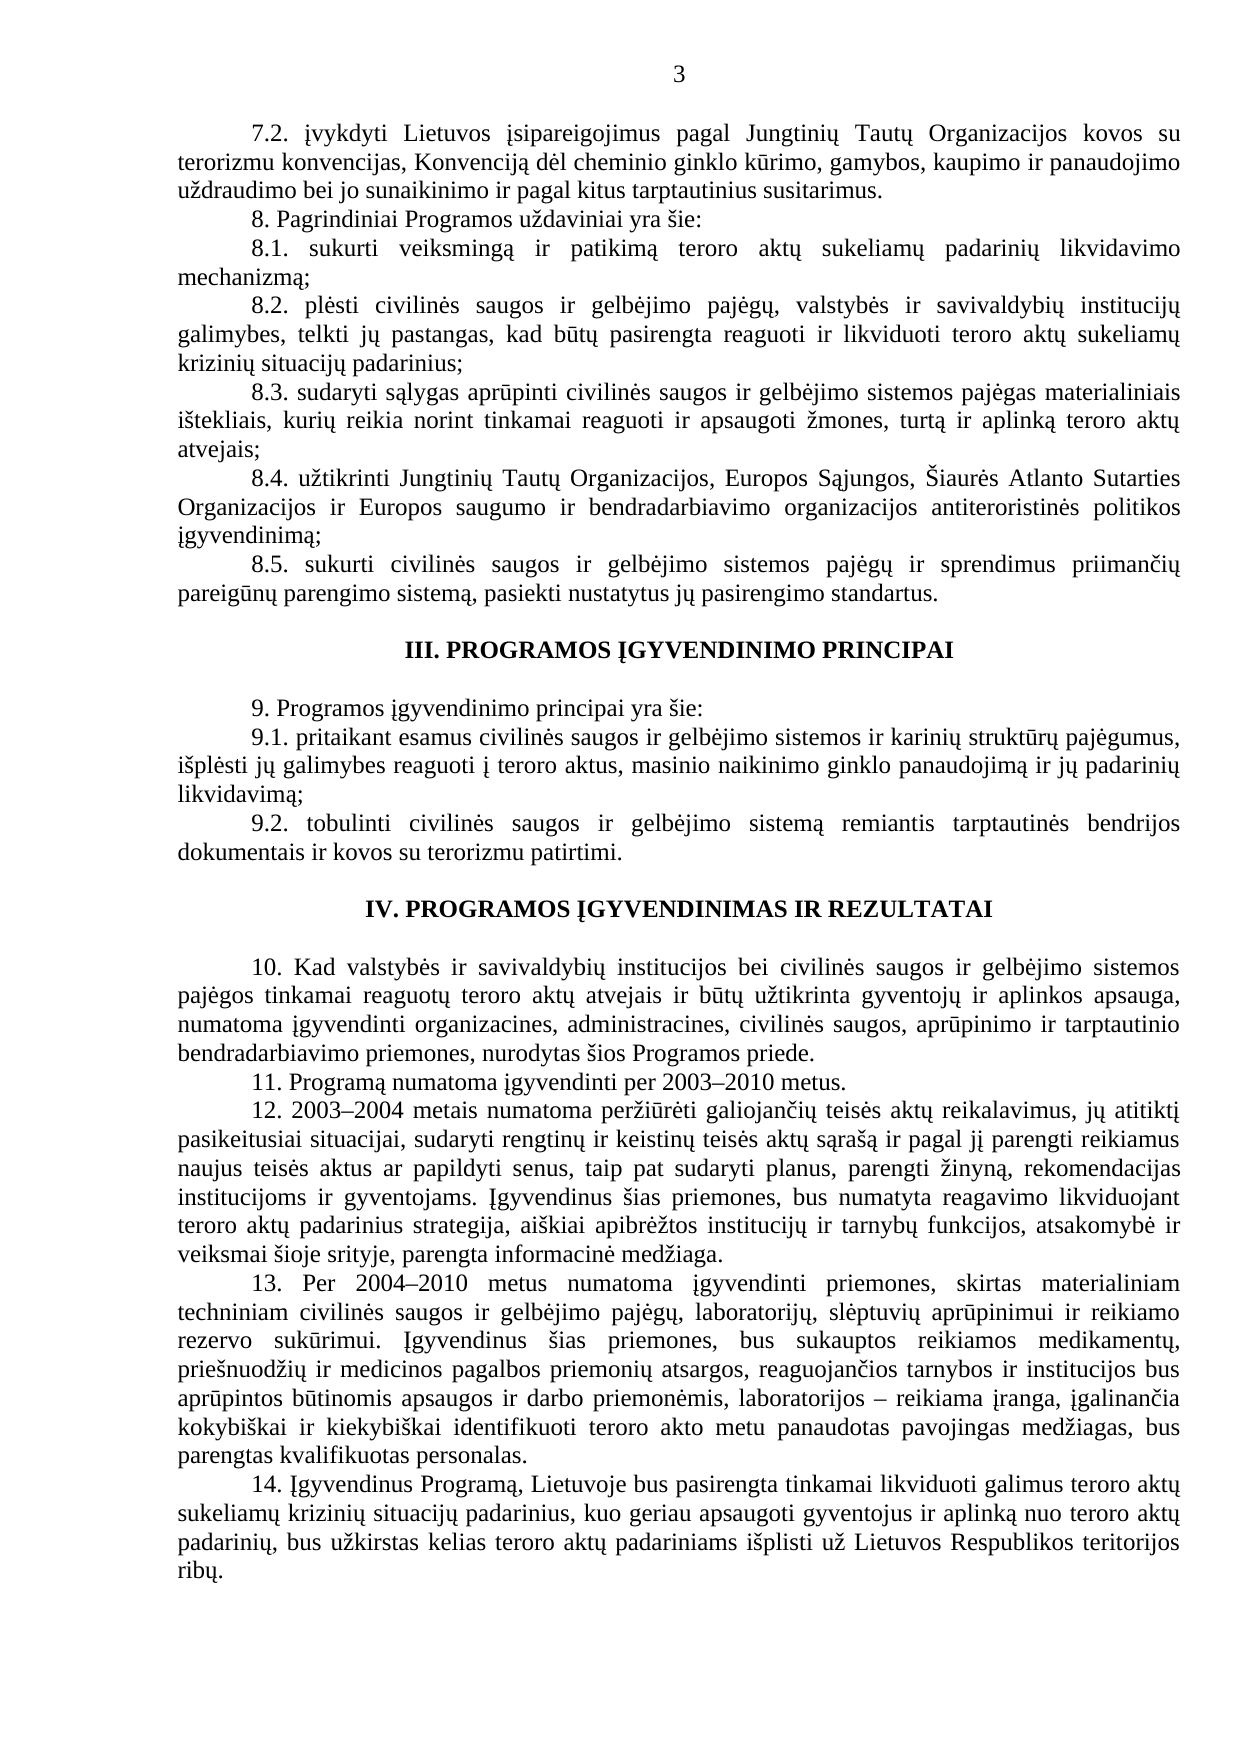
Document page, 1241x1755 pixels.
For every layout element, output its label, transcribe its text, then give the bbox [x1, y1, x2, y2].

text 10. Kad valstybės ir savivaldybių institucijos bei civilinės saugos ir gelbėjimo sistemos pajėgos tinkamai reaguotų teroro aktų atvejais ir būtų užtikrinta gyventojų ir aplinkos apsauga, numatoma įgyvendinti organizacines, administracines, civilinės saugos, aprūpinimo ir tarptautinio bendradarbiavimo priemones, nurodytas šios Programos priede. [177, 952, 1181, 1067]
text 9. Programos įgyvendinimo principai yra šie: [177, 693, 1181, 722]
text 12. 2003–2004 metais numatoma peržiūrėti galiojančių teisės aktų reikalavimus, jų atitiktį pasikeitusiai situacijai, sudaryti rengtinų ir keistinų teisės aktų sąrašą ir pagal jį parengti reikiamus naujus teisės aktus ar papildyti senus, taip pat sudaryti planus, parengti žinyną, rekomendacijas institucijoms ir gyventojams. Įgyvendinus šias priemones, bus numatyta reagavimo likviduojant teroro aktų padarinius strategija, aiškiai apibrėžtos institucijų ir tarnybų funkcijos, atsakomybė ir veiksmai šioje srityje, parengta informacinė medžiaga. [177, 1096, 1181, 1268]
text 9.2. tobulinti civilinės saugos ir gelbėjimo sistemą remiantis tarptautinės bendrijos dokumentais ir kovos su terorizmu patirtimi. [177, 808, 1181, 866]
text 8.1. sukurti veiksmingą ir patikimą teroro aktų sukeliamų padarinių likvidavimo mechanizmą; [177, 233, 1181, 291]
text 8.4. užtikrinti Jungtinių Tautų Organizacijos, Europos Sąjungos, Šiaurės Atlanto Sutarties Organizacijos ir Europos saugumo ir bendradarbiavimo organizacijos antiteroristinės politikos įgyvendinimą; [177, 463, 1181, 549]
text 8.2. plėsti civilinės saugos ir gelbėjimo pajėgų, valstybės ir savivaldybių institucijų galimybes, telkti jų pastangas, kad būtų pasirengta reaguoti ir likviduoti teroro aktų sukeliamų krizinių situacijų padarinius; [177, 291, 1181, 377]
text III. PROGRAMOS ĮGYVENDINIMO PRINCIPAI [177, 636, 1181, 664]
text 8.5. sukurti civilinės saugos ir gelbėjimo sistemos pajėgų ir sprendimus priimančių pareigūnų parengimo sistemą, pasiekti nustatytus jų pasirengimo standartus. [177, 549, 1181, 607]
text IV. PROGRAMOS ĮGYVENDINIMAS IR REZULTATAI [177, 894, 1181, 923]
text 11. Programą numatoma įgyvendinti per 2003–2010 metus. [177, 1067, 1181, 1096]
text 8.3. sudaryti sąlygas aprūpinti civilinės saugos ir gelbėjimo sistemos pajėgas materialiniais ištekliais, kurių reikia norint tinkamai reaguoti ir apsaugoti žmones, turtą ir aplinką teroro aktų atvejais; [177, 377, 1181, 463]
text 9.1. pritaikant esamus civilinės saugos ir gelbėjimo sistemos ir karinių struktūrų pajėgumus, išplėsti jų galimybes reaguoti į teroro aktus, masinio naikinimo ginklo panaudojimą ir jų padarinių likvidavimą; [177, 722, 1181, 808]
text 7.2. įvykdyti Lietuvos įsipareigojimus pagal Jungtinių Tautų Organizacijos kovos su terorizmu konvencijas, Konvenciją dėl cheminio ginklo kūrimo, gamybos, kaupimo ir panaudojimo uždraudimo bei jo sunaikinimo ir pagal kitus tarptautinius susitarimus. [177, 118, 1181, 204]
text 13. Per 2004–2010 metus numatoma įgyvendinti priemones, skirtas materialiniam techniniam civilinės saugos ir gelbėjimo pajėgų, laboratorijų, slėptuvių aprūpinimui ir reikiamo rezervo sukūrimui. Įgyvendinus šias priemones, bus sukauptos reikiamos medikamentų, priešnuodžių ir medicinos pagalbos priemonių atsargos, reaguojančios tarnybos ir institucijos bus aprūpintos būtinomis apsaugos ir darbo priemonėmis, laboratorijos – reikiama įranga, įgalinančia kokybiškai ir kiekybiškai identifikuoti teroro akto metu panaudotas pavojingas medžiagas, bus parengtas kvalifikuotas personalas. [177, 1268, 1181, 1469]
text 14. Įgyvendinus Programą, Lietuvoje bus pasirengta tinkamai likviduoti galimus teroro aktų sukeliamų krizinių situacijų padarinius, kuo geriau apsaugoti gyventojus ir aplinką nuo teroro aktų padarinių, bus užkirstas kelias teroro aktų padariniams išplisti už Lietuvos Respublikos teritorijos ribų. [177, 1469, 1181, 1584]
text 8. Pagrindiniai Programos uždaviniai yra šie: [177, 204, 1181, 233]
